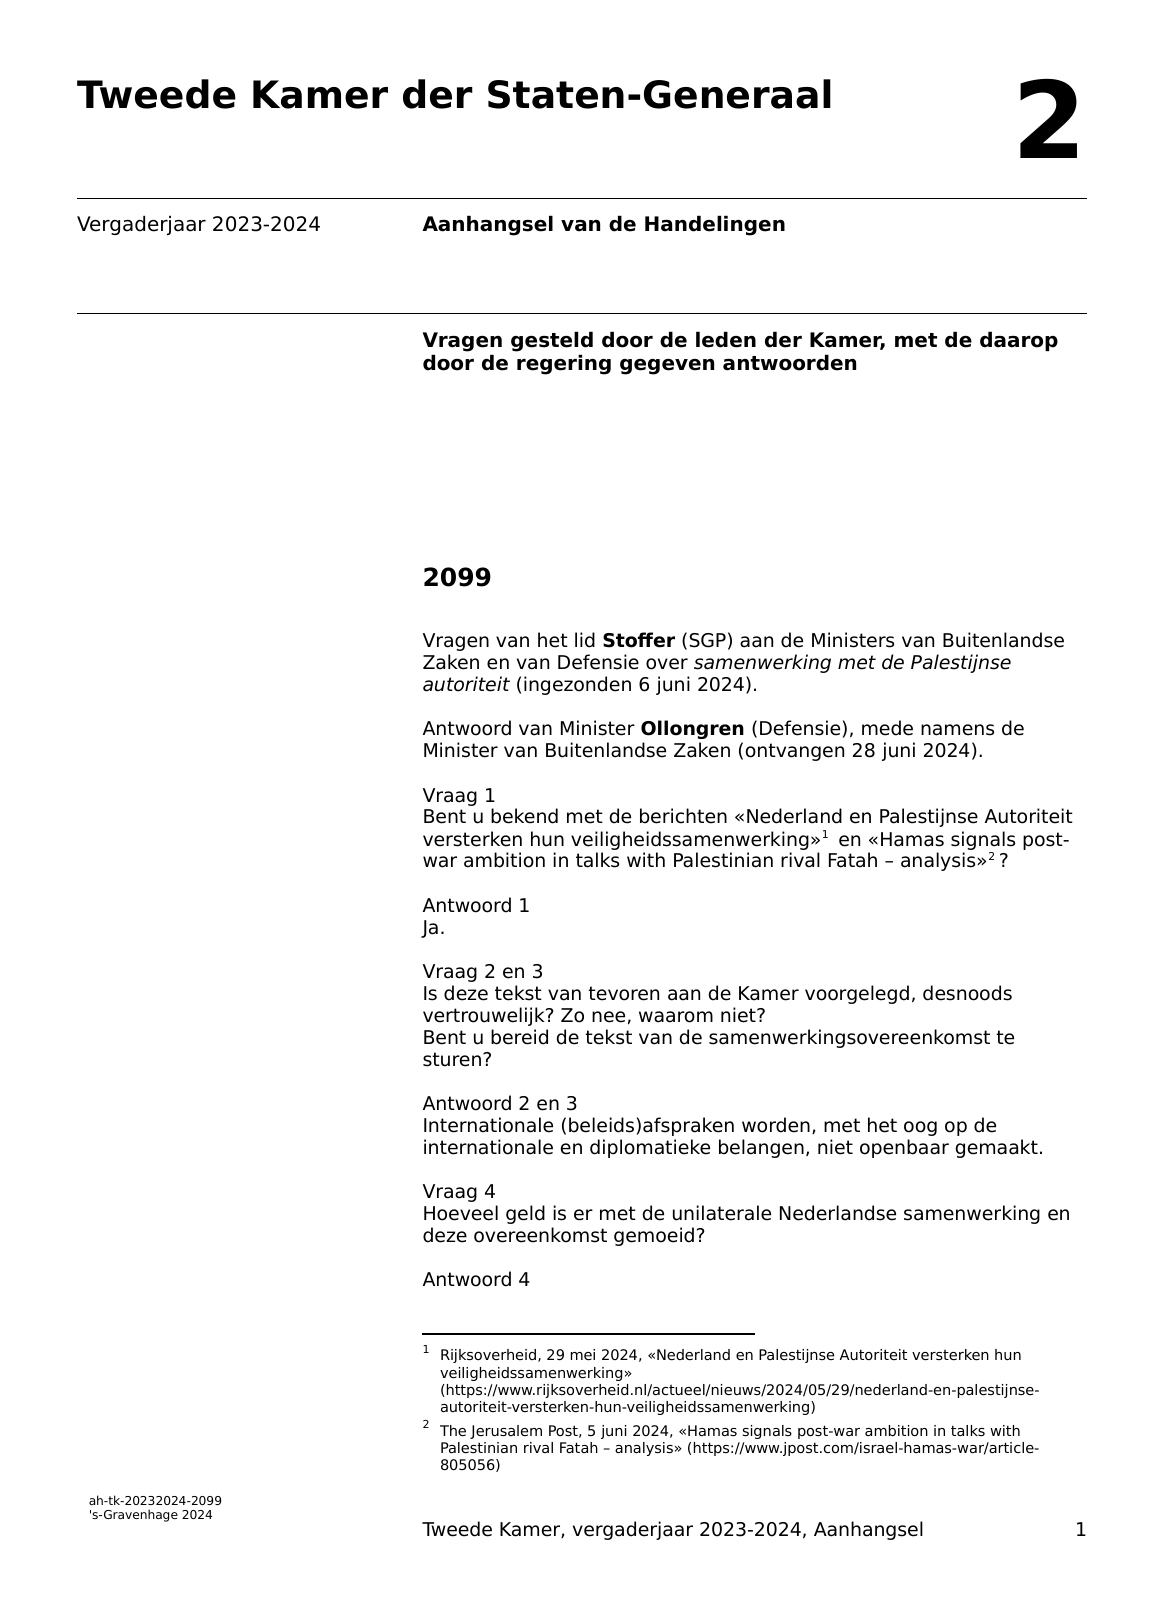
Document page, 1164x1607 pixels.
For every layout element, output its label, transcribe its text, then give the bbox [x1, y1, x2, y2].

text Rijksoverheid, 29 mei 2024, «Nederland en Palestijnse Autoriteit versterken hun veiligheidssamenwerking» (https://www.rijksoverheid.nl/actueel/nieuws/2024/05/29/nederland-en-palestijnse-autoriteit-versterken-hun-veiligheidssamenwerking) [422, 1343, 1087, 1416]
table_header Tweede Kamer der Staten-Generaal [77, 59, 886, 198]
text Bent u bereid de tekst van de samenwerkingsovereenkomst te sturen? [422, 1027, 1087, 1071]
text Is deze tekst van tevoren aan de Kamer voorgelegd, desnoods vertrouwelijk? Zo nee, waarom niet? [422, 983, 1087, 1027]
text Hoeveel geld is er met de unilaterale Nederlandse samenwerking en deze overeenkomst gemoeid? [422, 1203, 1087, 1247]
text Vraag 1 [422, 784, 1087, 806]
table_cell [77, 314, 422, 375]
text Antwoord 4 [422, 1269, 1087, 1291]
text ah-tk-20232024-2099 [88, 1494, 323, 1508]
text 's-Gravenhage 2024 [88, 1508, 323, 1522]
text 2099 [422, 563, 1087, 592]
text Antwoord 2 en 3 [422, 1093, 1087, 1115]
text Bent u bekend met de berichten «Nederland en Palestijnse Autoriteit versterken hun veiligheidssamenwerking» en «Hamas signals post-war ambition in talks with Palestinian rival Fatah – analysis»? [422, 806, 1087, 872]
text Ja. [422, 917, 1087, 938]
text Vraag 4 [422, 1181, 1087, 1203]
table_header 2 [886, 59, 1087, 198]
table_cell Vergaderjaar 2023-2024 [77, 199, 422, 313]
text Vraag 2 en 3 [422, 961, 1087, 983]
text Antwoord 1 [422, 894, 1087, 917]
text Internationale (beleids)afspraken worden, met het oog op de internationale en diplomatieke belangen, niet openbaar gemaakt. [422, 1115, 1087, 1159]
text Antwoord van Minister Ollongren (Defensie), mede namens de Minister van Buitenlandse Zaken (ontvangen 28 juni 2024). [422, 718, 1087, 762]
table_cell Aanhangsel van de Handelingen [422, 199, 1087, 313]
text The Jerusalem Post, 5 juni 2024, «Hamas signals post-war ambition in talks with Palestinian rival Fatah – analysis» (https://www.jpost.com/israel-hamas-war/article-805056) [422, 1418, 1087, 1474]
table_cell Vragen gesteld door de leden der Kamer, met de daarop door de regering gegeven antwoorden [422, 314, 1087, 375]
text Vragen van het lid Stoffer (SGP) aan de Ministers van Buitenlandse Zaken en van Defensie over samenwerking met de Palestijnse autoriteit (ingezonden 6 juni 2024). [422, 630, 1087, 696]
